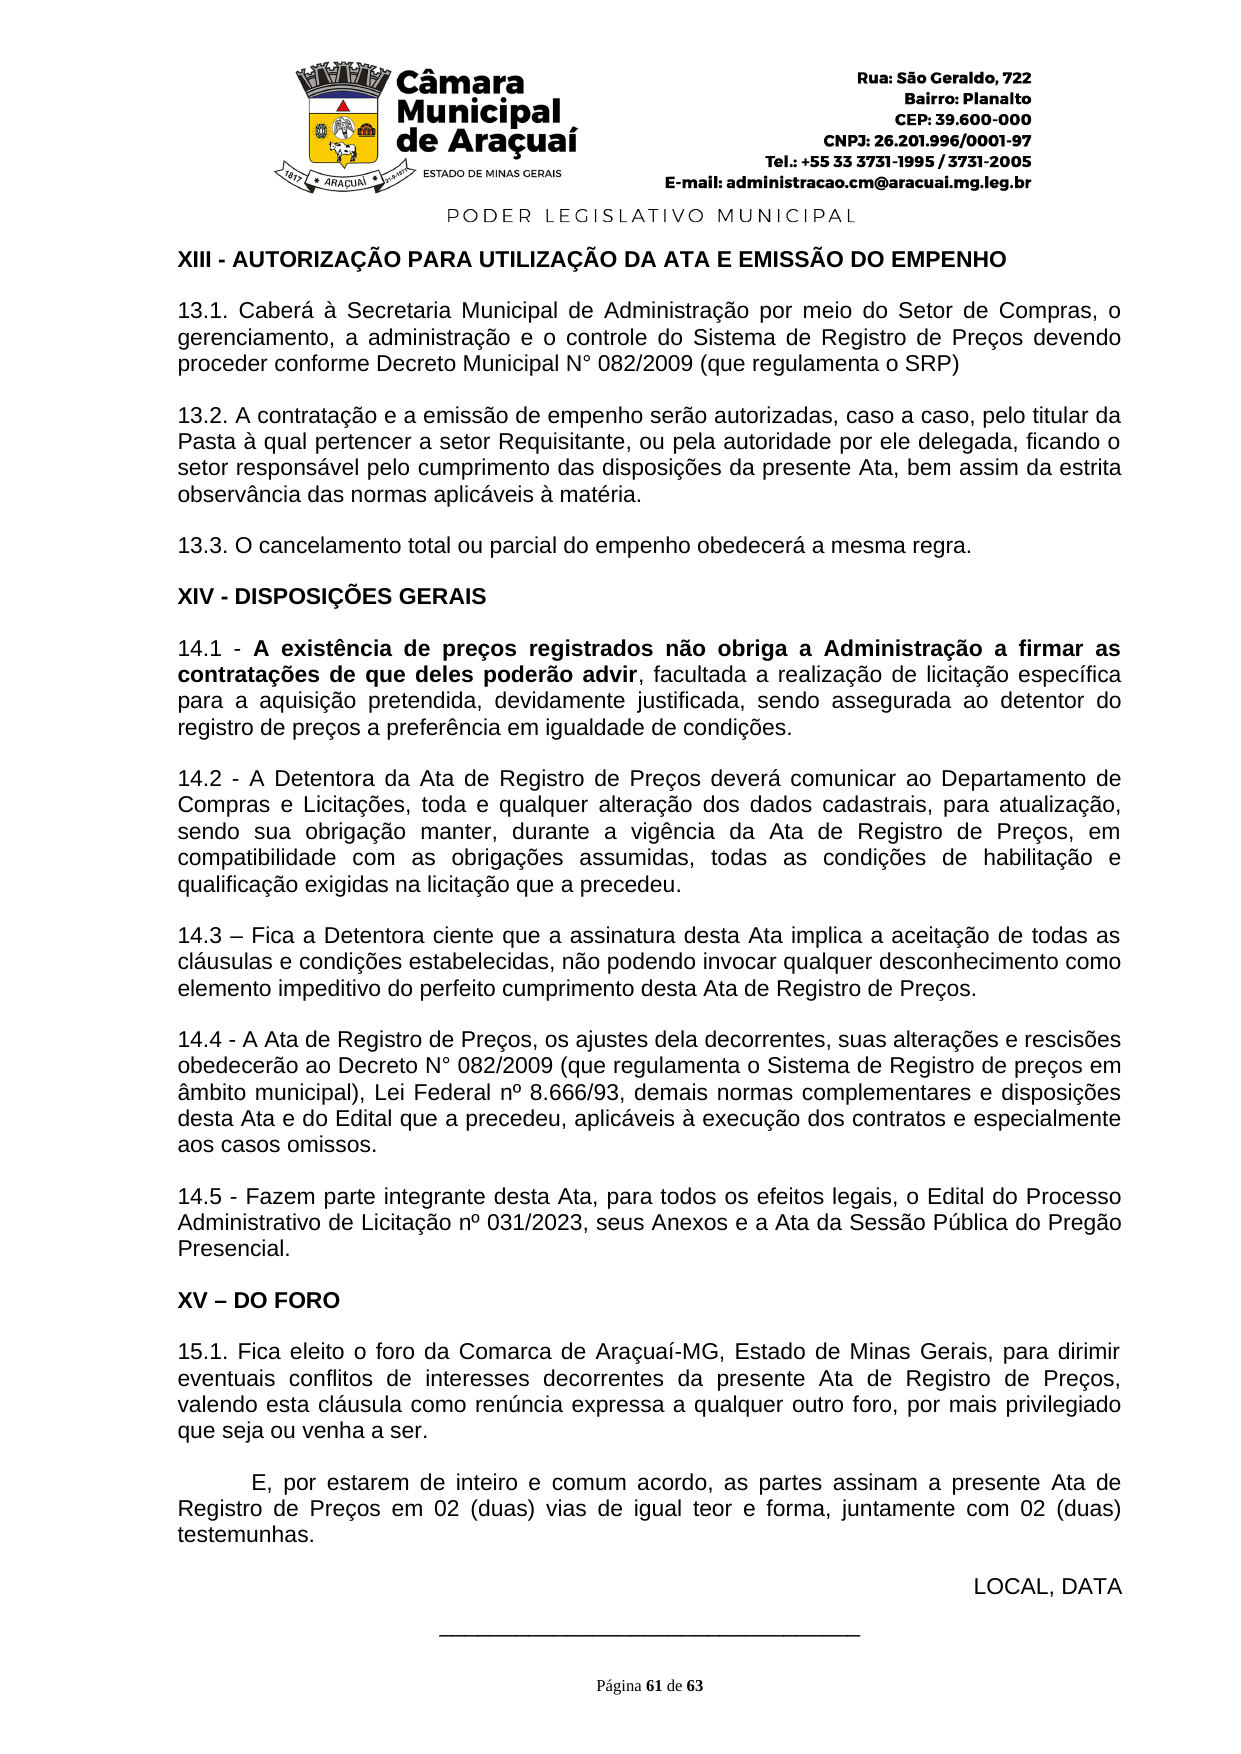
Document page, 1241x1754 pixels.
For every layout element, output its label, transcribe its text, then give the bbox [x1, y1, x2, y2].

text 14.2 - A Detentora da Ata de Registro de Preços deverá comunicar ao Departamento de Compras e Licitações, toda e qualquer alteração dos dados cadastrais, para atualização, sendo sua obrigação manter, durante a vigência da Ata de Registro de Preços, em compatibilidade com as obrigações assumidas, todas as condições de habilitação e qualificação exigidas na licitação que a precedeu. [177, 765, 1122, 897]
picture [206, 35, 1093, 247]
text 14.5 - Fazem parte integrante desta Ata, para todos os efeitos legais, o Edital do Processo Administrativo de Licitação nº 031/2023, seus Anexos e a Ata da Sessão Pública do Pregão Presencial. [177, 1183, 1122, 1262]
text 13.1. Caberá à Secretaria Municipal de Administração por meio do Setor de Compras, o gerenciamento, a administração e o controle do Sistema de Registro de Preços devendo proceder conforme Decreto Municipal N° 082/2009 (que regulamenta o SRP) [177, 297, 1122, 377]
text 13.2. A contratação e a emissão de empenho serão autorizadas, caso a caso, pelo titular da Pasta à qual pertencer a setor Requisitante, ou pela autoridade por ele delegada, ficando o setor responsável pelo cumprimento das disposições da presente Ata, bem assim da estrita observância das normas aplicáveis à matéria. [177, 402, 1122, 507]
text XV – DO FORO [177, 1287, 1122, 1313]
text XIII - AUTORIZAÇÃO PARA UTILIZAÇÃO DA ATA E EMISSÃO DO EMPENHO [177, 246, 1122, 272]
text 15.1. Fica eleito o foro da Comarca de Araçuaí-MG, Estado de Minas Gerais, para dirimir eventuais conflitos de interesses decorrentes da presente Ata de Registro de Preços, valendo esta cláusula como renúncia expressa a qualquer outro foro, por mais privilegiado que seja ou venha a ser. [177, 1338, 1122, 1443]
text _________________________________ [177, 1611, 1122, 1638]
text 13.3. O cancelamento total ou parcial do empenho obedecerá a mesma regra. [177, 532, 1122, 558]
text LOCAL, DATA [177, 1573, 1122, 1599]
text 14.1 - A existência de preços registrados não obriga a Administração a firmar as contratações de que deles poderão advir, facultada a realização de licitação específica para a aquisição pretendida, devidamente justificada, sendo assegurada ao detentor do registro de preços a preferência em igualdade de condições. [177, 635, 1122, 740]
text XIV - DISPOSIÇÕES GERAIS [177, 583, 1122, 610]
text E, por estarem de inteiro e comum acordo, as partes assinam a presente Ata de Registro de Preços em 02 (duas) vias de igual teor e forma, juntamente com 02 (duas) testemunhas. [177, 1468, 1122, 1548]
text 14.3 – Fica a Detentora ciente que a assinatura desta Ata implica a aceitação de todas as cláusulas e condições estabelecidas, não podendo invocar qualquer desconhecimento como elemento impeditivo do perfeito cumprimento desta Ata de Registro de Preços. [177, 922, 1122, 1001]
text 14.4 - A Ata de Registro de Preços, os ajustes dela decorrentes, suas alterações e rescisões obedecerão ao Decreto N° 082/2009 (que regulamenta o Sistema de Registro de preços em âmbito municipal), Lei Federal nº 8.666/93, demais normas complementares e disposições desta Ata e do Edital que a precedeu, aplicáveis à execução dos contratos e especialmente aos casos omissos. [177, 1026, 1122, 1158]
